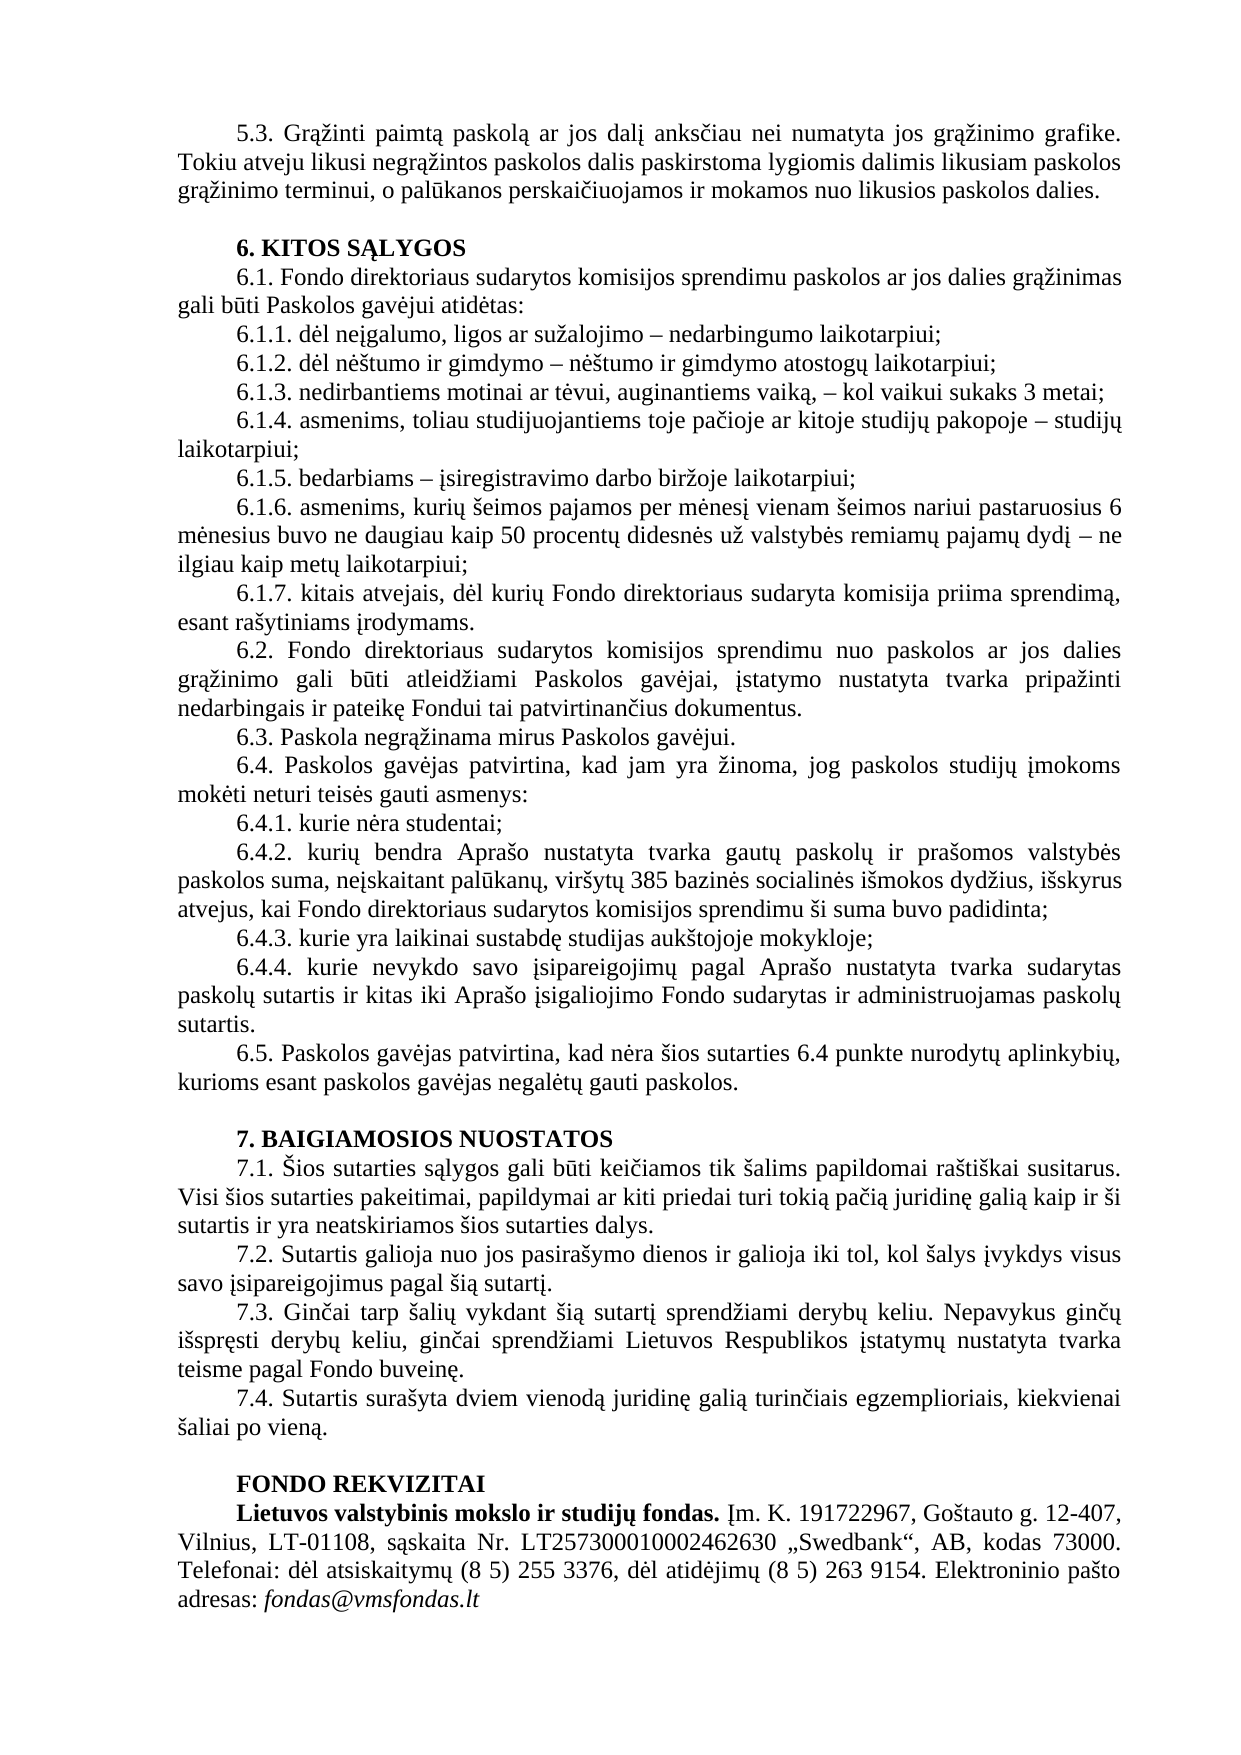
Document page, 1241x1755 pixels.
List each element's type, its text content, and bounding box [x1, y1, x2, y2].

text Lietuvos valstybinis mokslo ir studijų fondas. Įm. K. 191722967, Goštauto g. 12-407, Vilnius, LT-01108, sąskaita Nr. LT257300010002462630 „Swedbank“, AB, kodas 73000. Telefonai: dėl atsiskaitymų (8 5) 255 3376, dėl atidėjimų (8 5) 263 9154. Elektroninio pašto adresas: fondas@vmsfondas.lt [177, 1498, 1122, 1613]
text FONDO REKVIZITAI [177, 1469, 1122, 1498]
text 6.2. Fondo direktoriaus sudarytos komisijos sprendimu nuo paskolos ar jos dalies grąžinimo gali būti atleidžiami Paskolos gavėjai, įstatymo nustatyta tvarka pripažinti nedarbingais ir pateikę Fondui tai patvirtinančius dokumentus. [177, 636, 1122, 722]
text 6.1.6. asmenims, kurių šeimos pajamos per mėnesį vienam šeimos nariui pastaruosius 6 mėnesius buvo ne daugiau kaip 50 procentų didesnės už valstybės remiamų pajamų dydį – ne ilgiau kaip metų laikotarpiui; [177, 492, 1122, 578]
text 7.3. Ginčai tarp šalių vykdant šią sutartį sprendžiami derybų keliu. Nepavykus ginčų išspręsti derybų keliu, ginčai sprendžiami Lietuvos Respublikos įstatymų nustatyta tvarka teisme pagal Fondo buveinę. [177, 1297, 1122, 1383]
text 6.1. Fondo direktoriaus sudarytos komisijos sprendimu paskolos ar jos dalies grąžinimas gali būti Paskolos gavėjui atidėtas: [177, 262, 1122, 319]
text 7.4. Sutartis surašyta dviem vienodą juridinę galią turinčiais egzemplioriais, kiekvienai šaliai po vieną. [177, 1383, 1122, 1441]
text 6.1.5. bedarbiams – įsiregistravimo darbo biržoje laikotarpiui; [177, 463, 1122, 492]
text 6.4.3. kurie yra laikinai sustabdę studijas aukštojoje mokykloje; [177, 923, 1122, 952]
text 6.1.1. dėl neįgalumo, ligos ar sužalojimo – nedarbingumo laikotarpiui; [177, 319, 1122, 348]
text 6.4.4. kurie nevykdo savo įsipareigojimų pagal Aprašo nustatyta tvarka sudarytas paskolų sutartis ir kitas iki Aprašo įsigaliojimo Fondo sudarytas ir administruojamas paskolų sutartis. [177, 952, 1122, 1038]
text 6.1.7. kitais atvejais, dėl kurių Fondo direktoriaus sudaryta komisija priima sprendimą, esant rašytiniams įrodymams. [177, 578, 1122, 636]
text 6.5. Paskolos gavėjas patvirtina, kad nėra šios sutarties 6.4 punkte nurodytų aplinkybių, kurioms esant paskolos gavėjas negalėtų gauti paskolos. [177, 1038, 1122, 1096]
text 5.3. Grąžinti paimtą paskolą ar jos dalį anksčiau nei numatyta jos grąžinimo grafike. Tokiu atveju likusi negrąžintos paskolos dalis paskirstoma lygiomis dalimis likusiam paskolos grąžinimo terminui, o palūkanos perskaičiuojamos ir mokamos nuo likusios paskolos dalies. [177, 118, 1122, 204]
text 7.2. Sutartis galioja nuo jos pasirašymo dienos ir galioja iki tol, kol šalys įvykdys visus savo įsipareigojimus pagal šią sutartį. [177, 1239, 1122, 1297]
text 6.3. Paskola negrąžinama mirus Paskolos gavėjui. [177, 722, 1122, 751]
text 6. KITOS SĄLYGOS [177, 233, 1122, 262]
text 7. BAIGIAMOSIOS NUOSTATOS [177, 1124, 1122, 1153]
text 6.4.1. kurie nėra studentai; [177, 808, 1122, 837]
text 6.1.2. dėl nėštumo ir gimdymo – nėštumo ir gimdymo atostogų laikotarpiui; [177, 348, 1122, 377]
text 6.4. Paskolos gavėjas patvirtina, kad jam yra žinoma, jog paskolos studijų įmokoms mokėti neturi teisės gauti asmenys: [177, 751, 1122, 808]
text 6.1.3. nedirbantiems motinai ar tėvui, auginantiems vaiką, – kol vaikui sukaks 3 metai; [177, 377, 1122, 406]
text 6.4.2. kurių bendra Aprašo nustatyta tvarka gautų paskolų ir prašomos valstybės paskolos suma, neįskaitant palūkanų, viršytų 385 bazinės socialinės išmokos dydžius, išskyrus atvejus, kai Fondo direktoriaus sudarytos komisijos sprendimu ši suma buvo padidinta; [177, 837, 1122, 923]
text 6.1.4. asmenims, toliau studijuojantiems toje pačioje ar kitoje studijų pakopoje – studijų laikotarpiui; [177, 406, 1122, 463]
text 7.1. Šios sutarties sąlygos gali būti keičiamos tik šalims papildomai raštiškai susitarus. Visi šios sutarties pakeitimai, papildymai ar kiti priedai turi tokią pačią juridinę galią kaip ir ši sutartis ir yra neatskiriamos šios sutarties dalys. [177, 1153, 1122, 1239]
